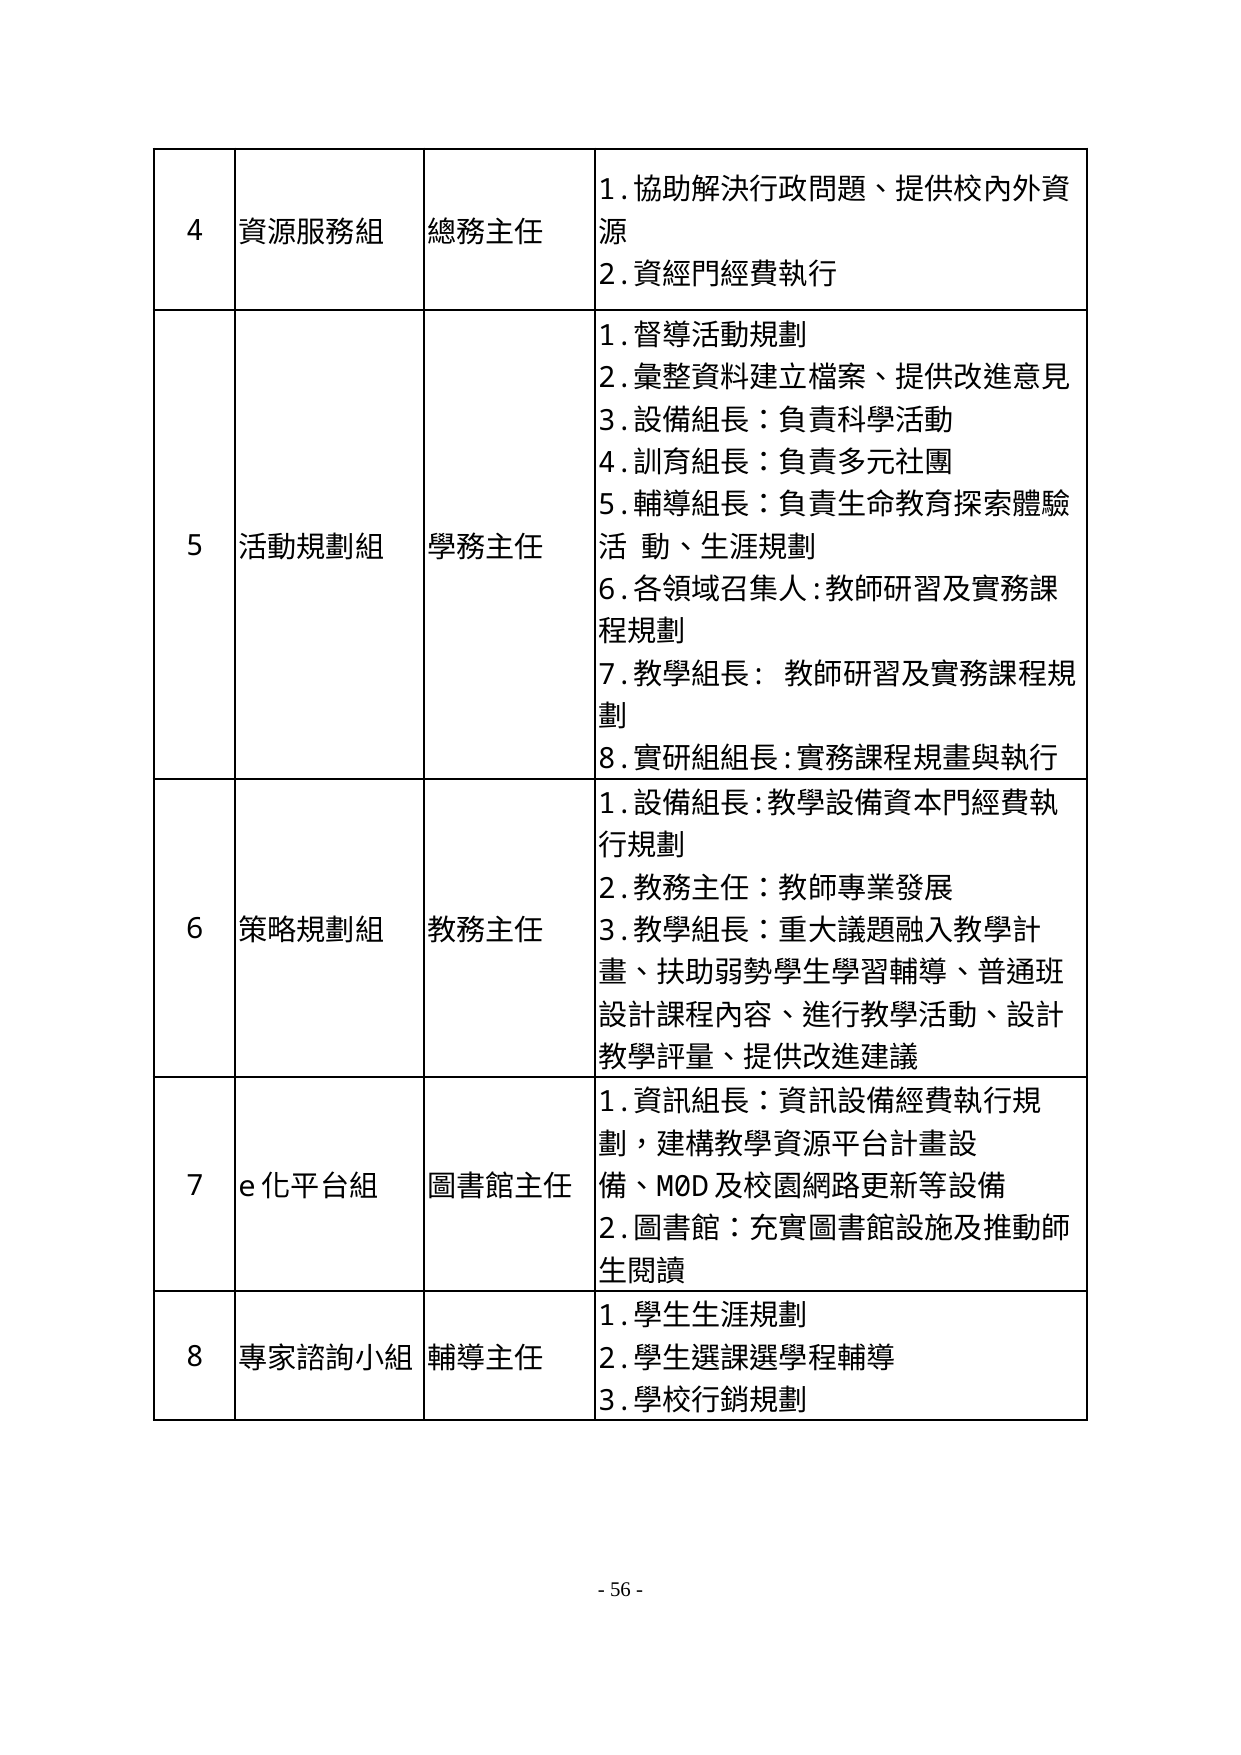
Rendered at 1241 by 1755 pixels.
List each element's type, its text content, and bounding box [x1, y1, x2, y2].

table_cell 1.協助解決行政問題、提供校內外資源 2.資經門經費執行 [596, 150, 1086, 309]
table_cell 學務主任 [425, 311, 594, 777]
table_cell 5 [155, 311, 234, 777]
table_cell 4 [155, 150, 234, 309]
table_cell e化平台組 [236, 1078, 423, 1290]
table_cell 活動規劃組 [236, 311, 423, 777]
table_cell 專家諮詢小組 [236, 1292, 423, 1419]
table_cell 策略規劃組 [236, 780, 423, 1076]
table_cell 1.設備組長:教學設備資本門經費執行規劃 2.教務主任：教師專業發展 3.教學組長：重大議題融入教學計畫、扶助弱勢學生學習輔導、普通班設計課程內容、進行教學活動、設計教學評量、提供改進建議 [596, 780, 1086, 1076]
table_cell 6 [155, 780, 234, 1076]
table_cell 總務主任 [425, 150, 594, 309]
table_cell 1.資訊組長：資訊設備經費執行規劃，建構教學資源平台計畫設備、M0D及校園網路更新等設備 2.圖書館：充實圖書館設施及推動師生閱讀 [596, 1078, 1086, 1290]
table_cell 輔導主任 [425, 1292, 594, 1419]
table_cell 教務主任 [425, 780, 594, 1076]
table_cell 1.學生生涯規劃 2.學生選課選學程輔導 3.學校行銷規劃 [596, 1292, 1086, 1419]
table_cell 7 [155, 1078, 234, 1290]
table_cell 8 [155, 1292, 234, 1419]
table_cell 資源服務組 [236, 150, 423, 309]
table_cell 圖書館主任 [425, 1078, 594, 1290]
table_cell 1.督導活動規劃 2.彙整資料建立檔案、提供改進意見3.設備組長：負責科學活動 4.訓育組長：負責多元社團 5.輔導組長：負責生命教育探索體驗活 動、生涯規劃 6.各領域召集人:教師研習及實務課程規劃 7.教學組長: 教師研習及實務課程規劃 8.實研組組長:實務課程規畫與執行 [596, 311, 1086, 777]
